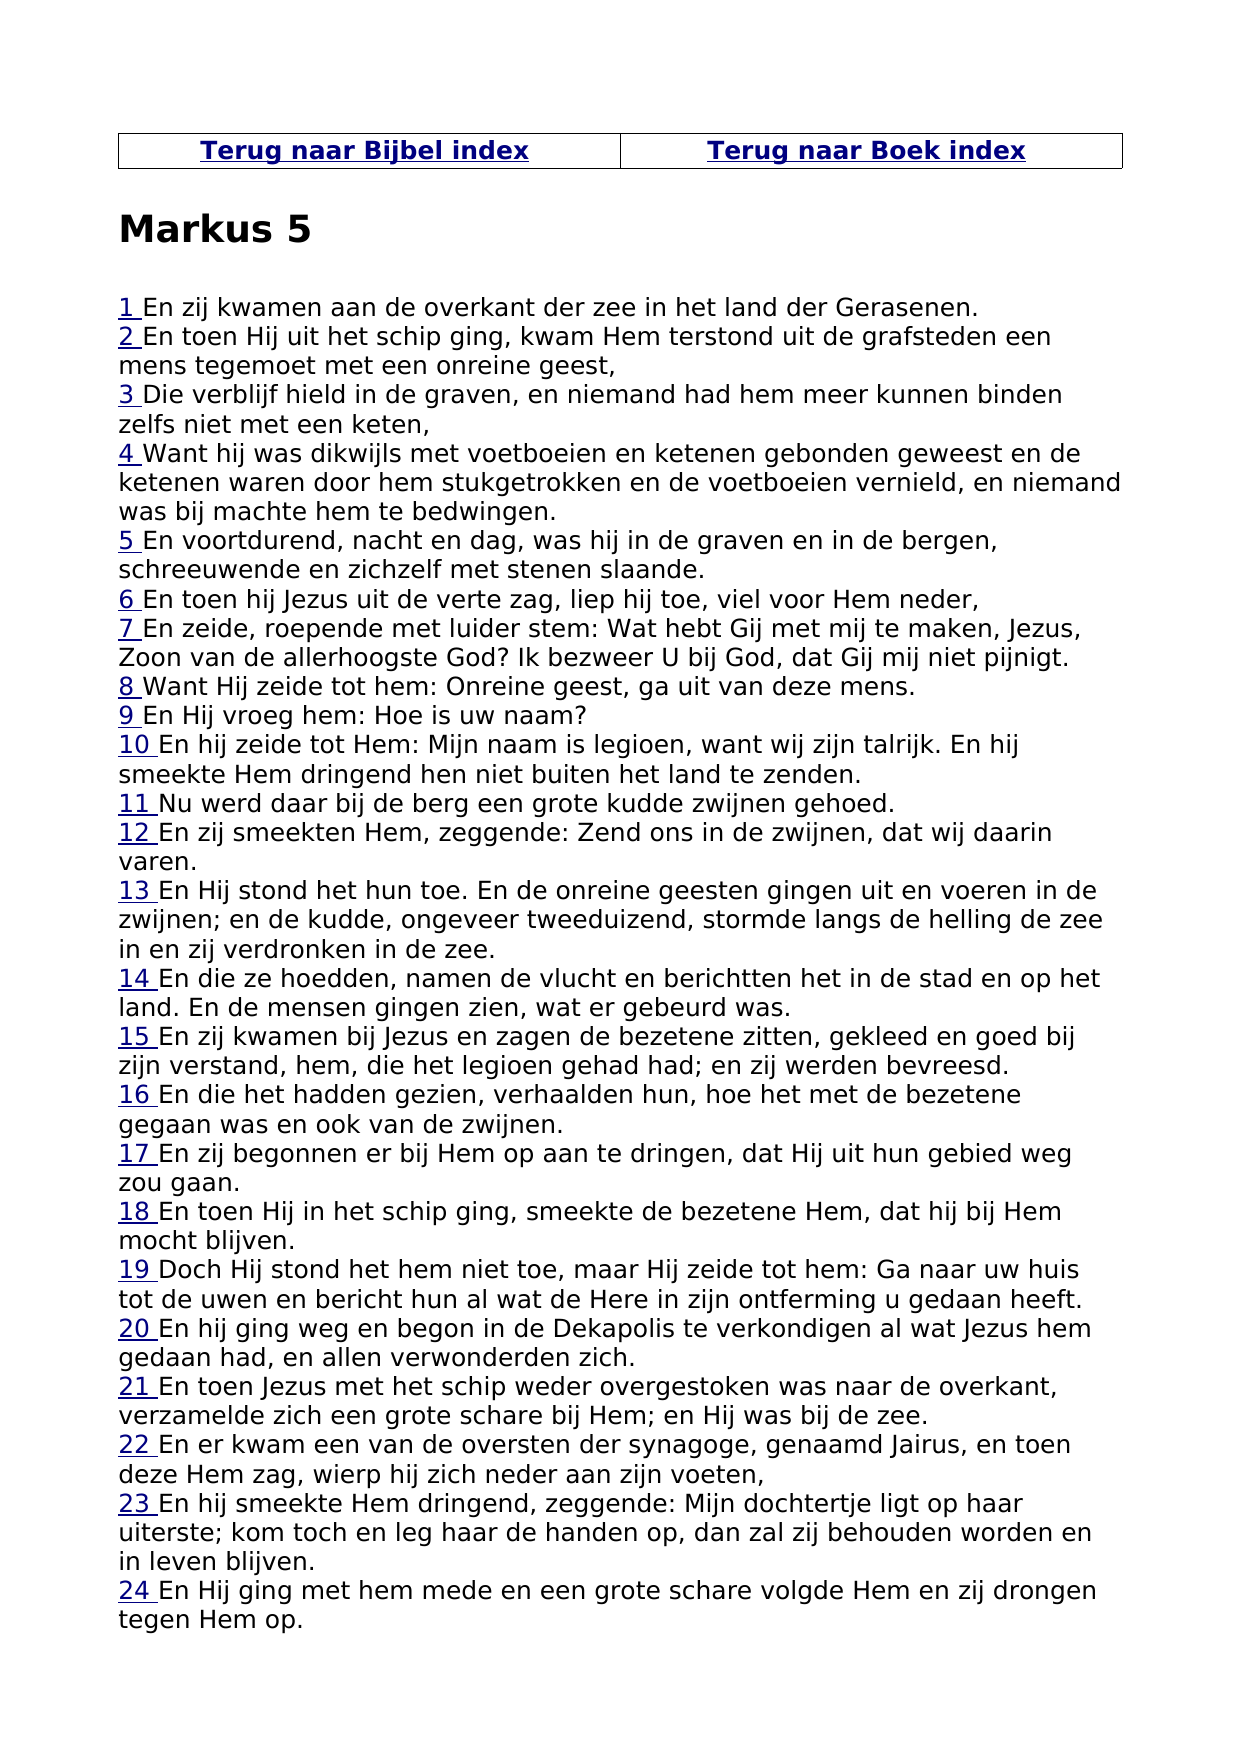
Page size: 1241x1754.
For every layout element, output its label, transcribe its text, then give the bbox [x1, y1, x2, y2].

subtitle Markus 5 [118, 208, 1122, 252]
table_header Terug naar Bijbel index [119, 134, 620, 168]
text 1 En zij kwamen aan de overkant der zee in het land der Gerasenen. 2 En toen Hij uit het schip ging, kwam Hem terstond uit de grafsteden een mens tegemoet met een onreine geest, 3 Die verblijf hield in de graven, en niemand had hem meer kunnen binden zelfs niet met een keten, 4 Want hij was dikwijls met voetboeien en ketenen gebonden geweest en de ketenen waren door hem stukgetrokken en de voetboeien vernield, en niemand was bij machte hem te bedwingen. 5 En voortdurend, nacht en dag, was hij in de graven en in de bergen, schreeuwende en zichzelf met stenen slaande. 6 En toen hij Jezus uit de verte zag, liep hij toe, viel voor Hem neder, 7 En zeide, roepende met luider stem: Wat hebt Gij met mij te maken, Jezus, Zoon van de allerhoogste God? Ik bezweer U bij God, dat Gij mij niet pijnigt. 8 Want Hij zeide tot hem: Onreine geest, ga uit van deze mens. 9 En Hij vroeg hem: Hoe is uw naam? 10 En hij zeide tot Hem: Mijn naam is legioen, want wij zijn talrijk. En hij smeekte Hem dringend hen niet buiten het land te zenden. 11 Nu werd daar bij de berg een grote kudde zwijnen gehoed. 12 En zij smeekten Hem, zeggende: Zend ons in de zwijnen, dat wij daarin varen. 13 En Hij stond het hun toe. En de onreine geesten gingen uit en voeren in de zwijnen; en de kudde, ongeveer tweeduizend, stormde langs de helling de zee in en zij verdronken in de zee. 14 En die ze hoedden, namen de vlucht en berichtten het in de stad en op het land. En de mensen gingen zien, wat er gebeurd was. 15 En zij kwamen bij Jezus en zagen de bezetene zitten, gekleed en goed bij zijn verstand, hem, die het legioen gehad had; en zij werden bevreesd. 16 En die het hadden gezien, verhaalden hun, hoe het met de bezetene gegaan was en ook van de zwijnen. 17 En zij begonnen er bij Hem op aan te dringen, dat Hij uit hun gebied weg zou gaan. 18 En toen Hij in het schip ging, smeekte de bezetene Hem, dat hij bij Hem mocht blijven. 19 Doch Hij stond het hem niet toe, maar Hij zeide tot hem: Ga naar uw huis tot de uwen en bericht hun al wat de Here in zijn ontferming u gedaan heeft. 20 En hij ging weg en begon in de Dekapolis te verkondigen al wat Jezus hem gedaan had, en allen verwonderden zich. 21 En toen Jezus met het schip weder overgestoken was naar de overkant, verzamelde zich een grote schare bij Hem; en Hij was bij de zee. 22 En er kwam een van de oversten der synagoge, genaamd Jairus, en toen deze Hem zag, wierp hij zich neder aan zijn voeten, 23 En hij smeekte Hem dringend, zeggende: Mijn dochtertje ligt op haar uiterste; kom toch en leg haar de handen op, dan zal zij behouden worden en in leven blijven. 24 En Hij ging met hem mede en een grote schare volgde Hem en zij drongen tegen Hem op. [118, 264, 1122, 1635]
table_header Terug naar Boek index [621, 134, 1122, 168]
